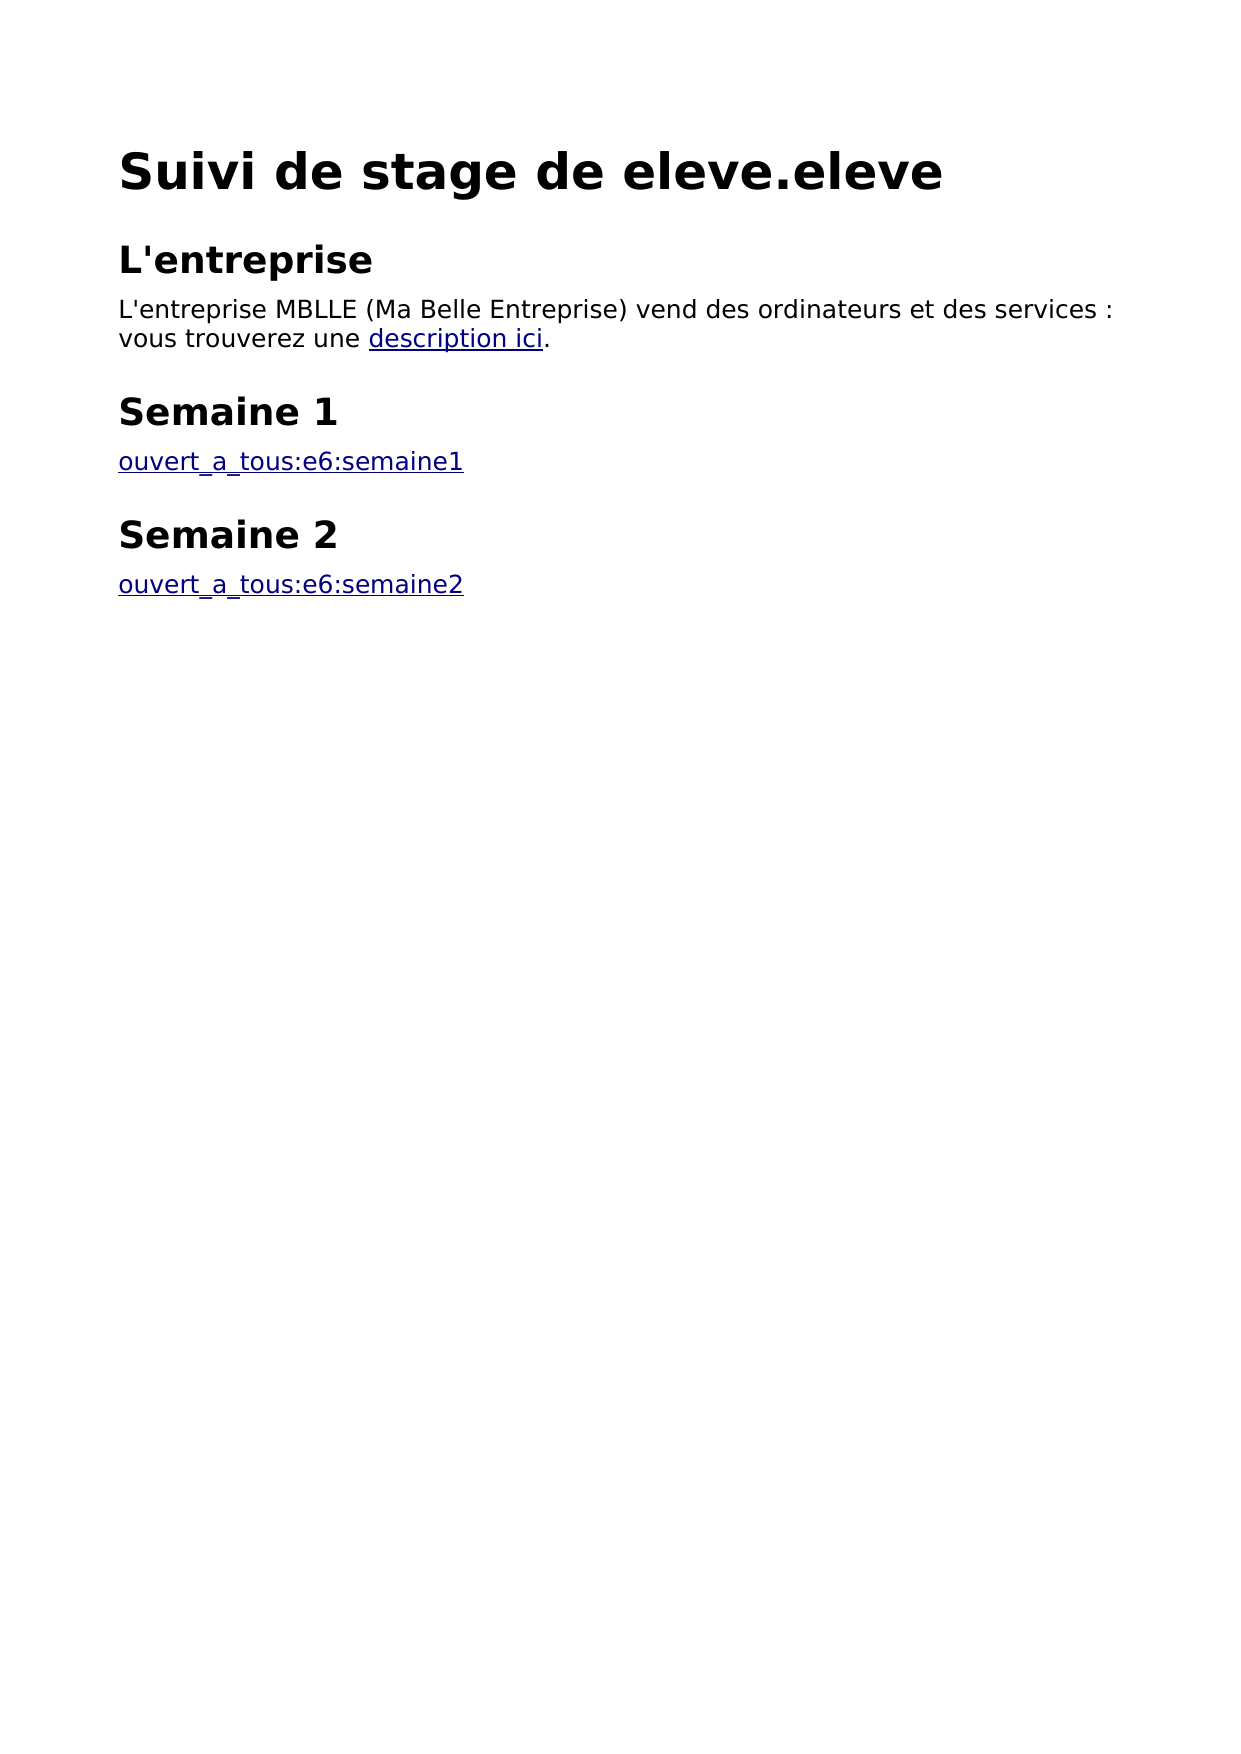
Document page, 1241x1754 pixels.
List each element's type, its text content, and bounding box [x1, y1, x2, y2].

subtitle Semaine 2 [118, 514, 1122, 557]
subtitle L'entreprise [118, 239, 1122, 282]
subtitle Semaine 1 [118, 391, 1122, 434]
text ouvert_a_tous:e6:semaine2 [118, 570, 1122, 599]
subtitle Suivi de stage de eleve.eleve [118, 143, 1122, 201]
text ouvert_a_tous:e6:semaine1 [118, 447, 1122, 476]
text L'entreprise MBLLE (Ma Belle Entreprise) vend des ordinateurs et des services : vous trouverez une description ici. [118, 295, 1122, 353]
